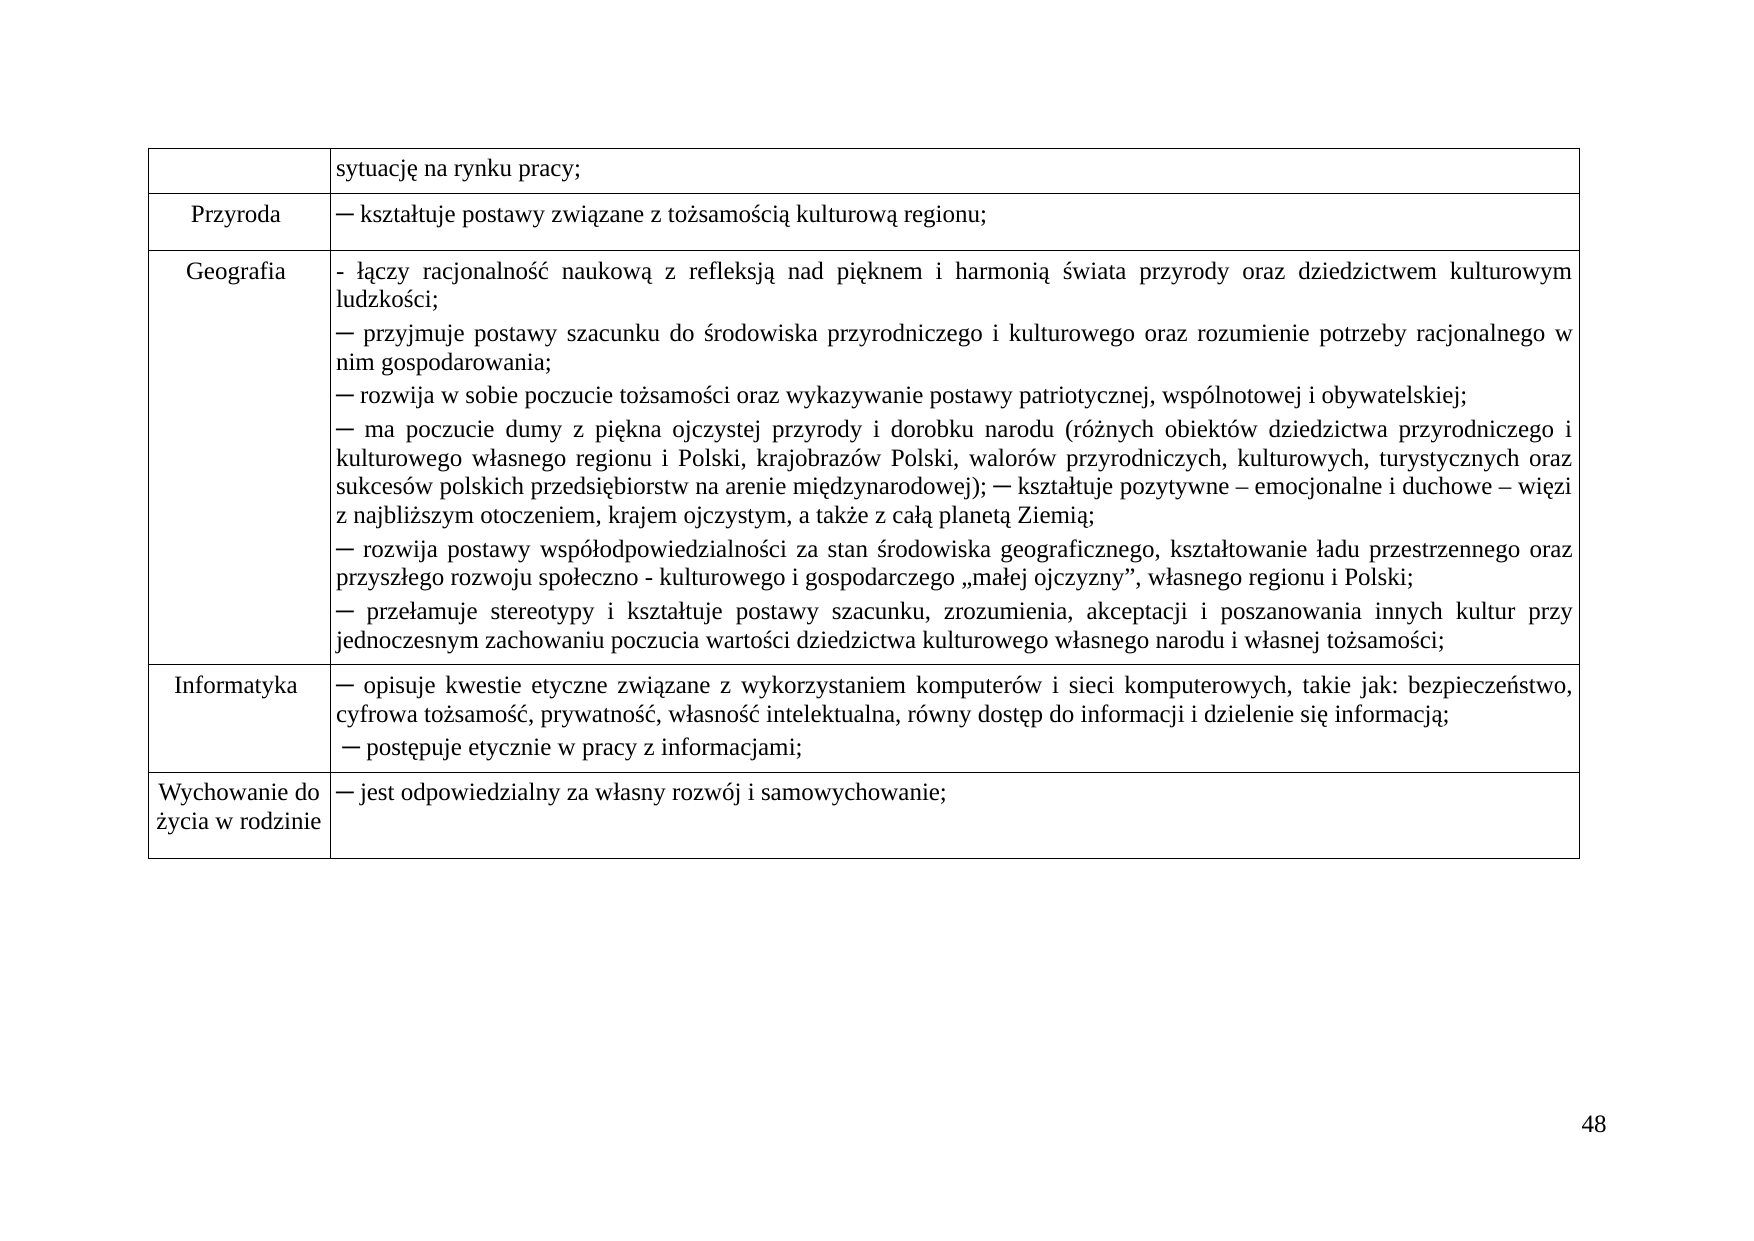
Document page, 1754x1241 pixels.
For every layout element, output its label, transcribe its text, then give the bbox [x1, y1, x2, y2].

table_cell Przyroda [149, 194, 330, 250]
table_cell ─ jest odpowiedzialny za własny rozwój i samowychowanie; [331, 773, 1579, 857]
table_cell sytuację na rynku pracy; [331, 149, 1579, 193]
table_cell ─ opisuje kwestie etyczne związane z wykorzystaniem komputerów i sieci komputerowych, takie jak: bezpieczeństwo, cyfrowa tożsamość, prywatność, własność intelektualna, równy dostęp do informacji i dzielenie się informacją; ─ postępuje etycznie w pracy z informacjami; [331, 665, 1579, 772]
table_cell - łączy racjonalność naukową z refleksją nad pięknem i harmonią świata przyrody oraz dziedzictwem kulturowym ludzkości; ─ przyjmuje postawy szacunku do środowiska przyrodniczego i kulturowego oraz rozumienie potrzeby racjonalnego w nim gospodarowania; ─ rozwija w sobie poczucie tożsamości oraz wykazywanie postawy patriotycznej, wspólnotowej i obywatelskiej; ─ ma poczucie dumy z piękna ojczystej przyrody i dorobku narodu (różnych obiektów dziedzictwa przyrodniczego i kulturowego własnego regionu i Polski, krajobrazów Polski, walorów przyrodniczych, kulturowych, turystycznych oraz sukcesów polskich przedsiębiorstw na arenie międzynarodowej); ─ kształtuje pozytywne – emocjonalne i duchowe – więzi z najbliższym otoczeniem, krajem ojczystym, a także z całą planetą Ziemią; ─ rozwija postawy współodpowiedzialności za stan środowiska geograficznego, kształtowanie ładu przestrzennego oraz przyszłego rozwoju społeczno - kulturowego i gospodarczego „małej ojczyzny”, własnego regionu i Polski; ─ przełamuje stereotypy i kształtuje postawy szacunku, zrozumienia, akceptacji i poszanowania innych kultur przy jednoczesnym zachowaniu poczucia wartości dziedzictwa kulturowego własnego narodu i własnej tożsamości; [331, 251, 1579, 664]
table_cell Informatyka [149, 665, 330, 772]
table_cell Wychowanie do życia w rodzinie [149, 773, 330, 857]
table_cell [149, 149, 330, 193]
table_cell Geografia [149, 251, 330, 664]
table_cell ─ kształtuje postawy związane z tożsamością kulturową regionu; [331, 194, 1579, 250]
